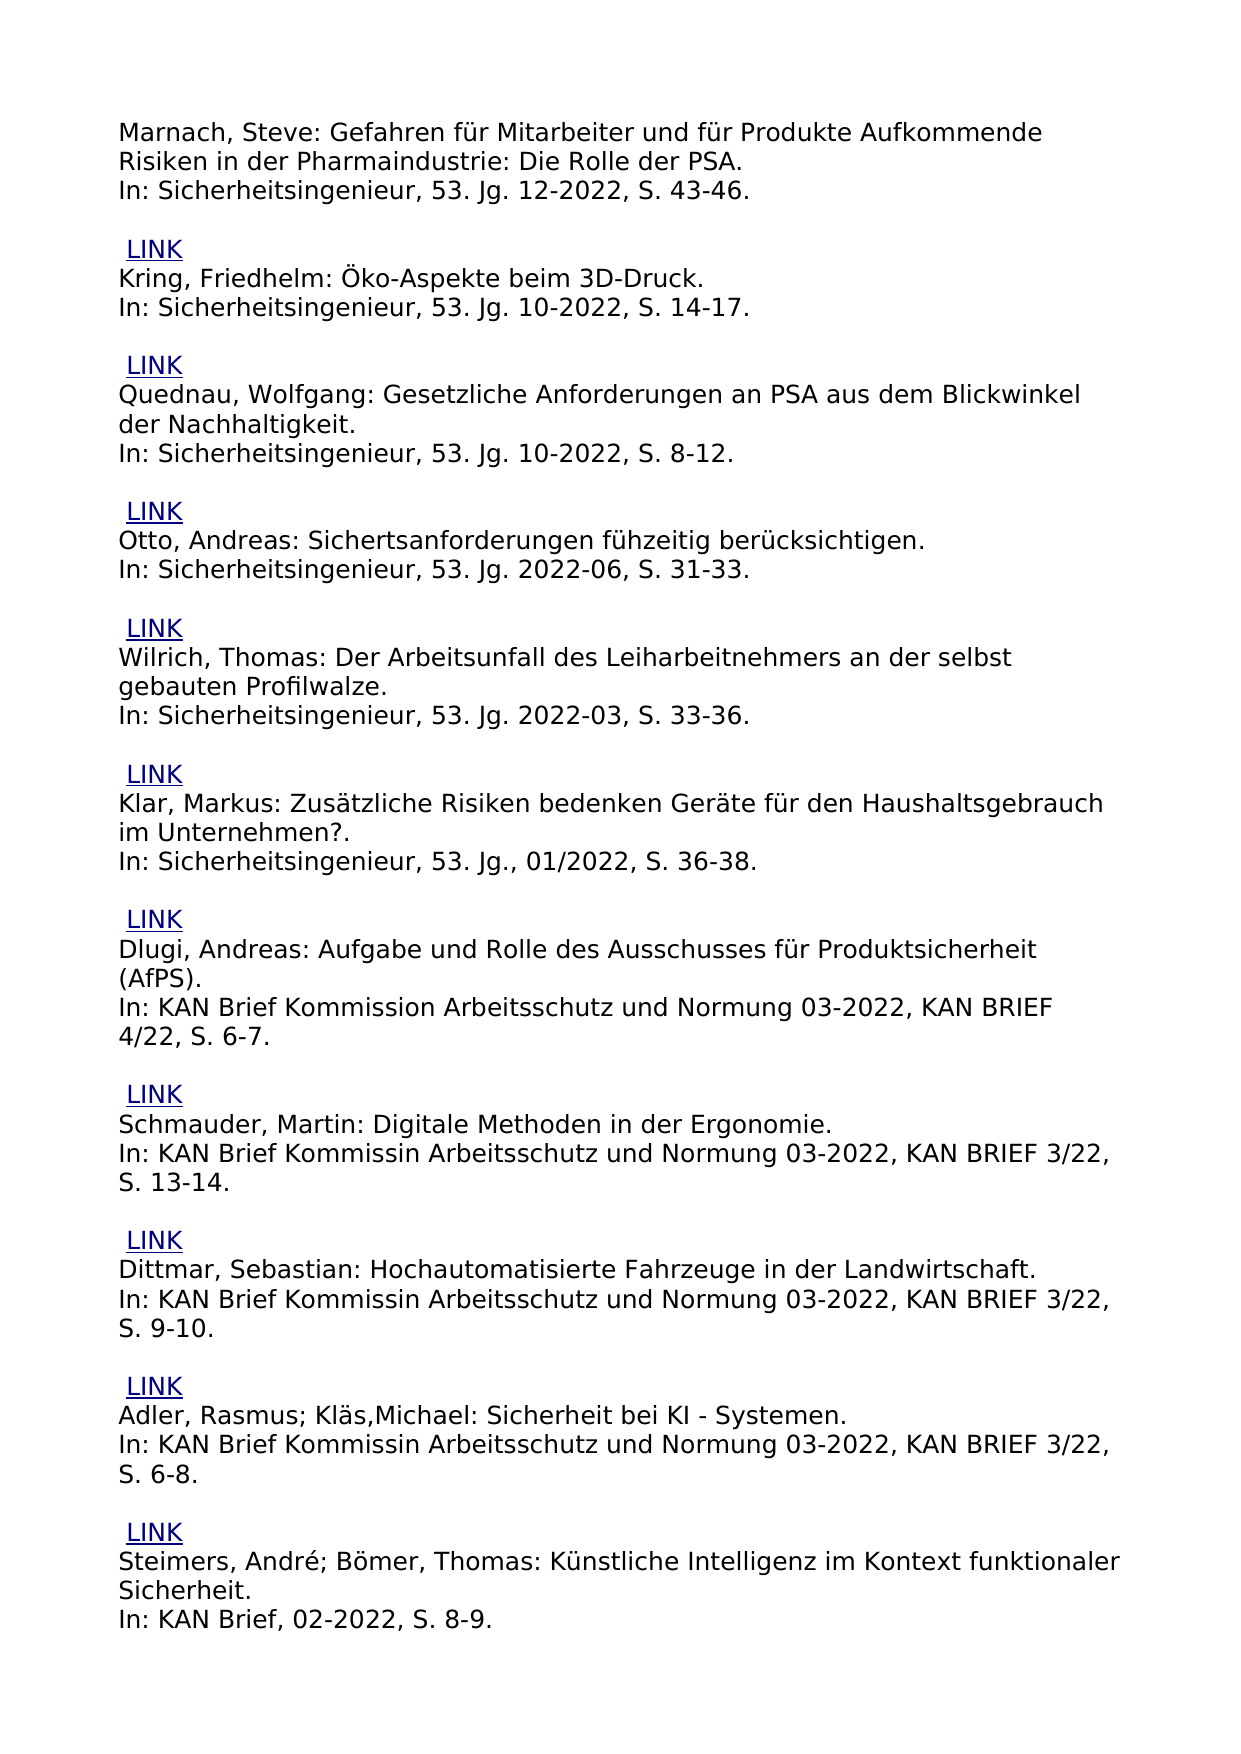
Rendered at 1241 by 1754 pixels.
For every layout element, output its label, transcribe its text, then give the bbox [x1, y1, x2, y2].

text Marnach, Steve: Gefahren für Mitarbeiter und für Produkte Aufkommende Risiken in der Pharmaindustrie: Die Rolle der PSA. In: Sicherheitsingenieur, 53. Jg. 12-2022, S. 43-46. LINK Kring, Friedhelm: Öko-Aspekte beim 3D-Druck. In: Sicherheitsingenieur, 53. Jg. 10-2022, S. 14-17. LINK Quednau, Wolfgang: Gesetzliche Anforderungen an PSA aus dem Blickwinkel der Nachhaltigkeit. In: Sicherheitsingenieur, 53. Jg. 10-2022, S. 8-12. LINK Otto, Andreas: Sichertsanforderungen fühzeitig berücksichtigen. In: Sicherheitsingenieur, 53. Jg. 2022-06, S. 31-33. LINK Wilrich, Thomas: Der Arbeitsunfall des Leiharbeitnehmers an der selbst gebauten Profilwalze. In: Sicherheitsingenieur, 53. Jg. 2022-03, S. 33-36. LINK Klar, Markus: Zusätzliche Risiken bedenken Geräte für den Haushaltsgebrauch im Unternehmen?. In: Sicherheitsingenieur, 53. Jg., 01/2022, S. 36-38. LINK Dlugi, Andreas: Aufgabe und Rolle des Ausschusses für Produktsicherheit (AfPS). In: KAN Brief Kommission Arbeitsschutz und Normung 03-2022, KAN BRIEF 4/22, S. 6-7. LINK Schmauder, Martin: Digitale Methoden in der Ergonomie. In: KAN Brief Kommissin Arbeitsschutz und Normung 03-2022, KAN BRIEF 3/22, S. 13-14. LINK Dittmar, Sebastian: Hochautomatisierte Fahrzeuge in der Landwirtschaft. In: KAN Brief Kommissin Arbeitsschutz und Normung 03-2022, KAN BRIEF 3/22, S. 9-10. LINK Adler, Rasmus; Kläs,Michael: Sicherheit bei KI - Systemen. In: KAN Brief Kommissin Arbeitsschutz und Normung 03-2022, KAN BRIEF 3/22, S. 6-8. LINK Steimers, André; Bömer, Thomas: Künstliche Intelligenz im Kontext funktionaler Sicherheit. In: KAN Brief, 02-2022, S. 8-9. [118, 118, 1122, 1635]
